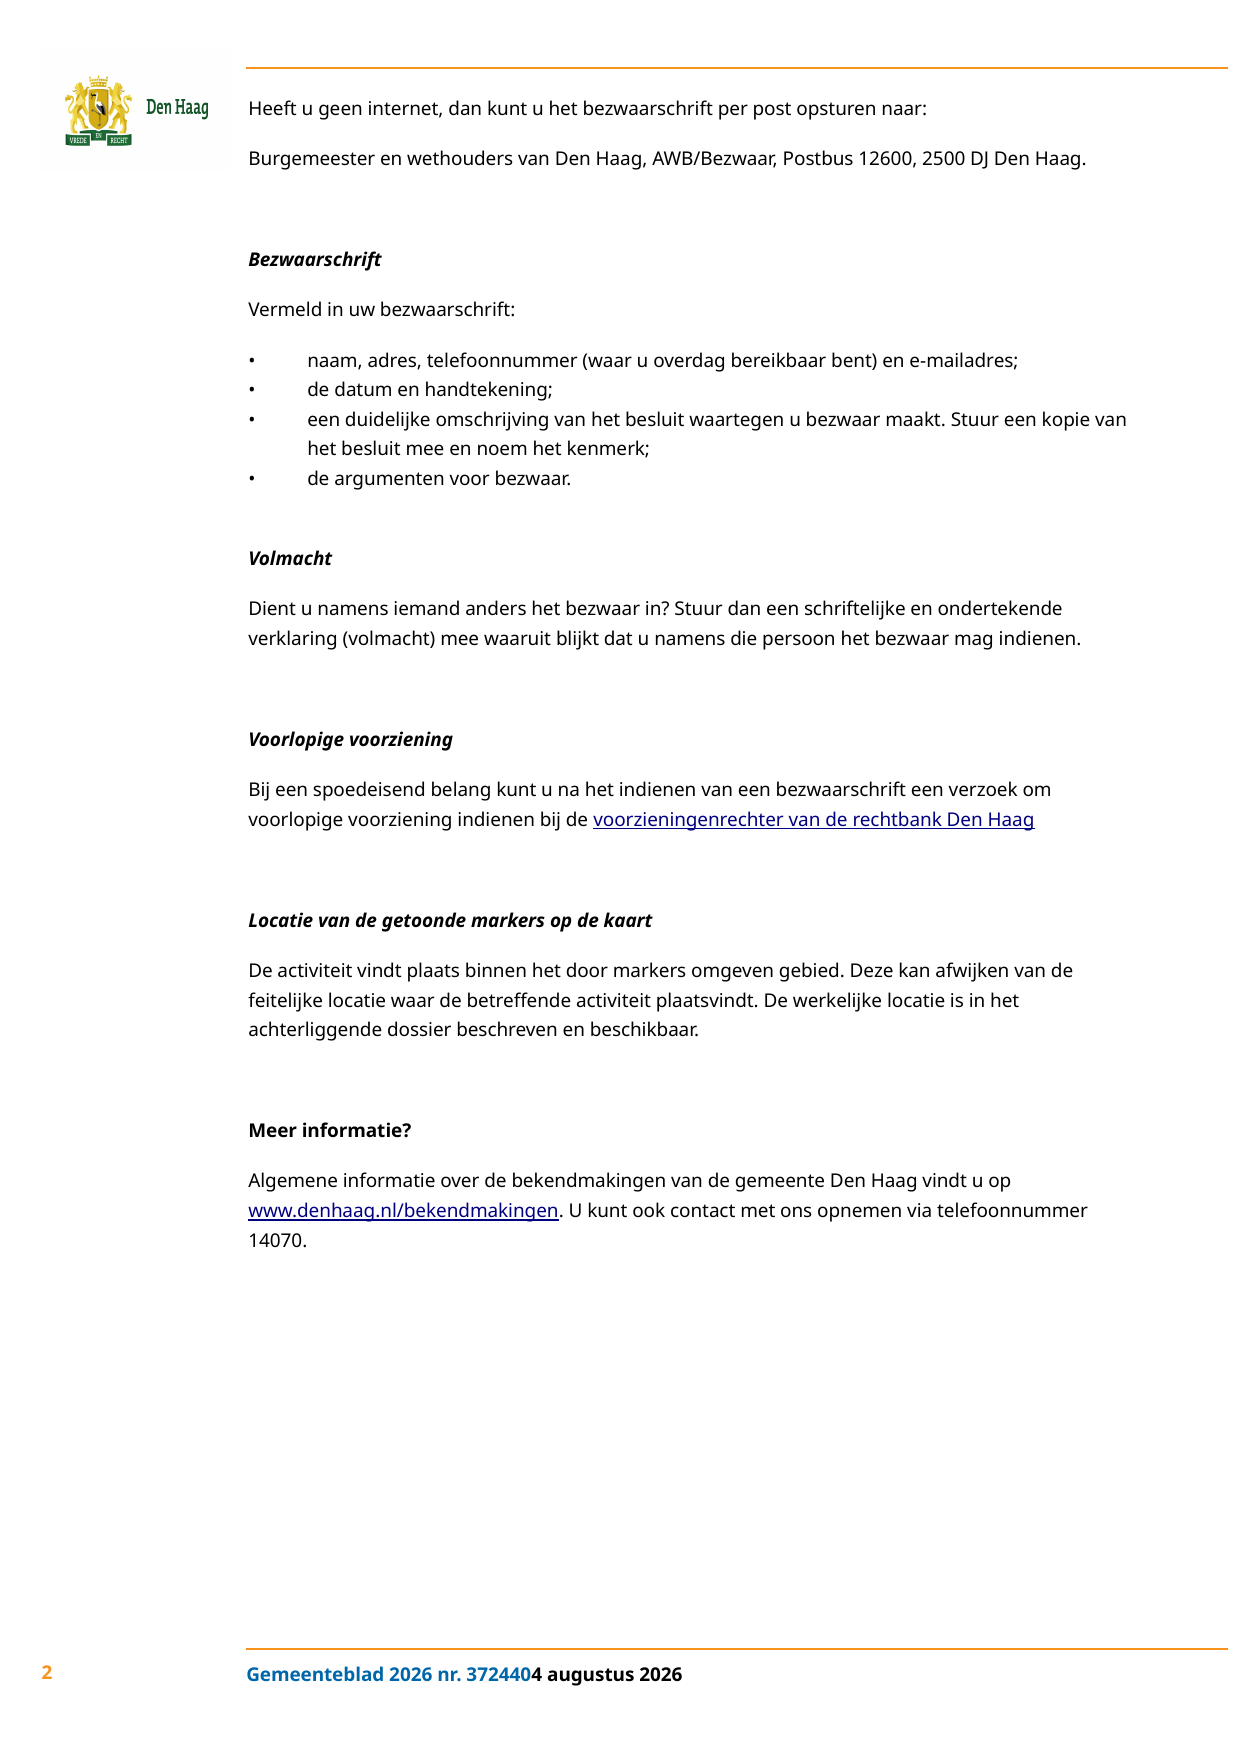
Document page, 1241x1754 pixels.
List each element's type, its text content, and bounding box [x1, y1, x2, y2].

text Bij een spoedeisend belang kunt u na het indienen van een bezwaarschrift een verzoek om voorlopige voorziening indienen bij de voorzieningenrechter van de rechtbank Den Haag [248, 776, 1152, 832]
list de argumenten voor bezwaar. [248, 465, 1152, 491]
picture [41, 47, 231, 172]
list een duidelijke omschrijving van het besluit waartegen u bezwaar maakt. Stuur een kopie van het besluit mee en noem het kenmerk; [248, 406, 1152, 461]
text Dient u namens iemand anders het bezwaar in? Stuur dan een schriftelijke en ondertekende verklaring (volmacht) mee waaruit blijkt dat u namens die persoon het bezwaar mag indienen. [248, 596, 1152, 651]
text Heeft u geen internet, dan kunt u het bezwaarschrift per post opsturen naar: [248, 95, 1152, 121]
text Burgemeester en wethouders van Den Haag, AWB/Bezwaar, Postbus 12600, 2500 DJ Den Haag. [248, 145, 1152, 171]
text Bezwaarschrift [248, 246, 1152, 272]
list de datum en handtekening; [248, 376, 1152, 402]
text Algemene informatie over de bekendmakingen van de gemeente Den Haag vindt u op www.denhaag.nl/bekendmakingen. U kunt ook contact met ons opnemen via telefoonnummer 14070. [248, 1168, 1152, 1253]
text De activiteit vindt plaats binnen het door markers omgeven gebied. Deze kan afwijken van de feitelijke locatie waar de betreffende activiteit plaatsvindt. De werkelijke locatie is in het achterliggende dossier beschreven en beschikbaar. [248, 957, 1152, 1042]
text Vermeld in uw bezwaarschrift: [248, 296, 1152, 322]
text Volmacht [248, 545, 1152, 571]
text Meer informatie? [248, 1117, 1152, 1143]
list naam, adres, telefoonnummer (waar u overdag bereikbaar bent) en e-mailadres; [248, 347, 1152, 373]
text Locatie van de getoonde markers op de kaart [248, 907, 1152, 933]
text Voorlopige voorziening [248, 726, 1152, 752]
